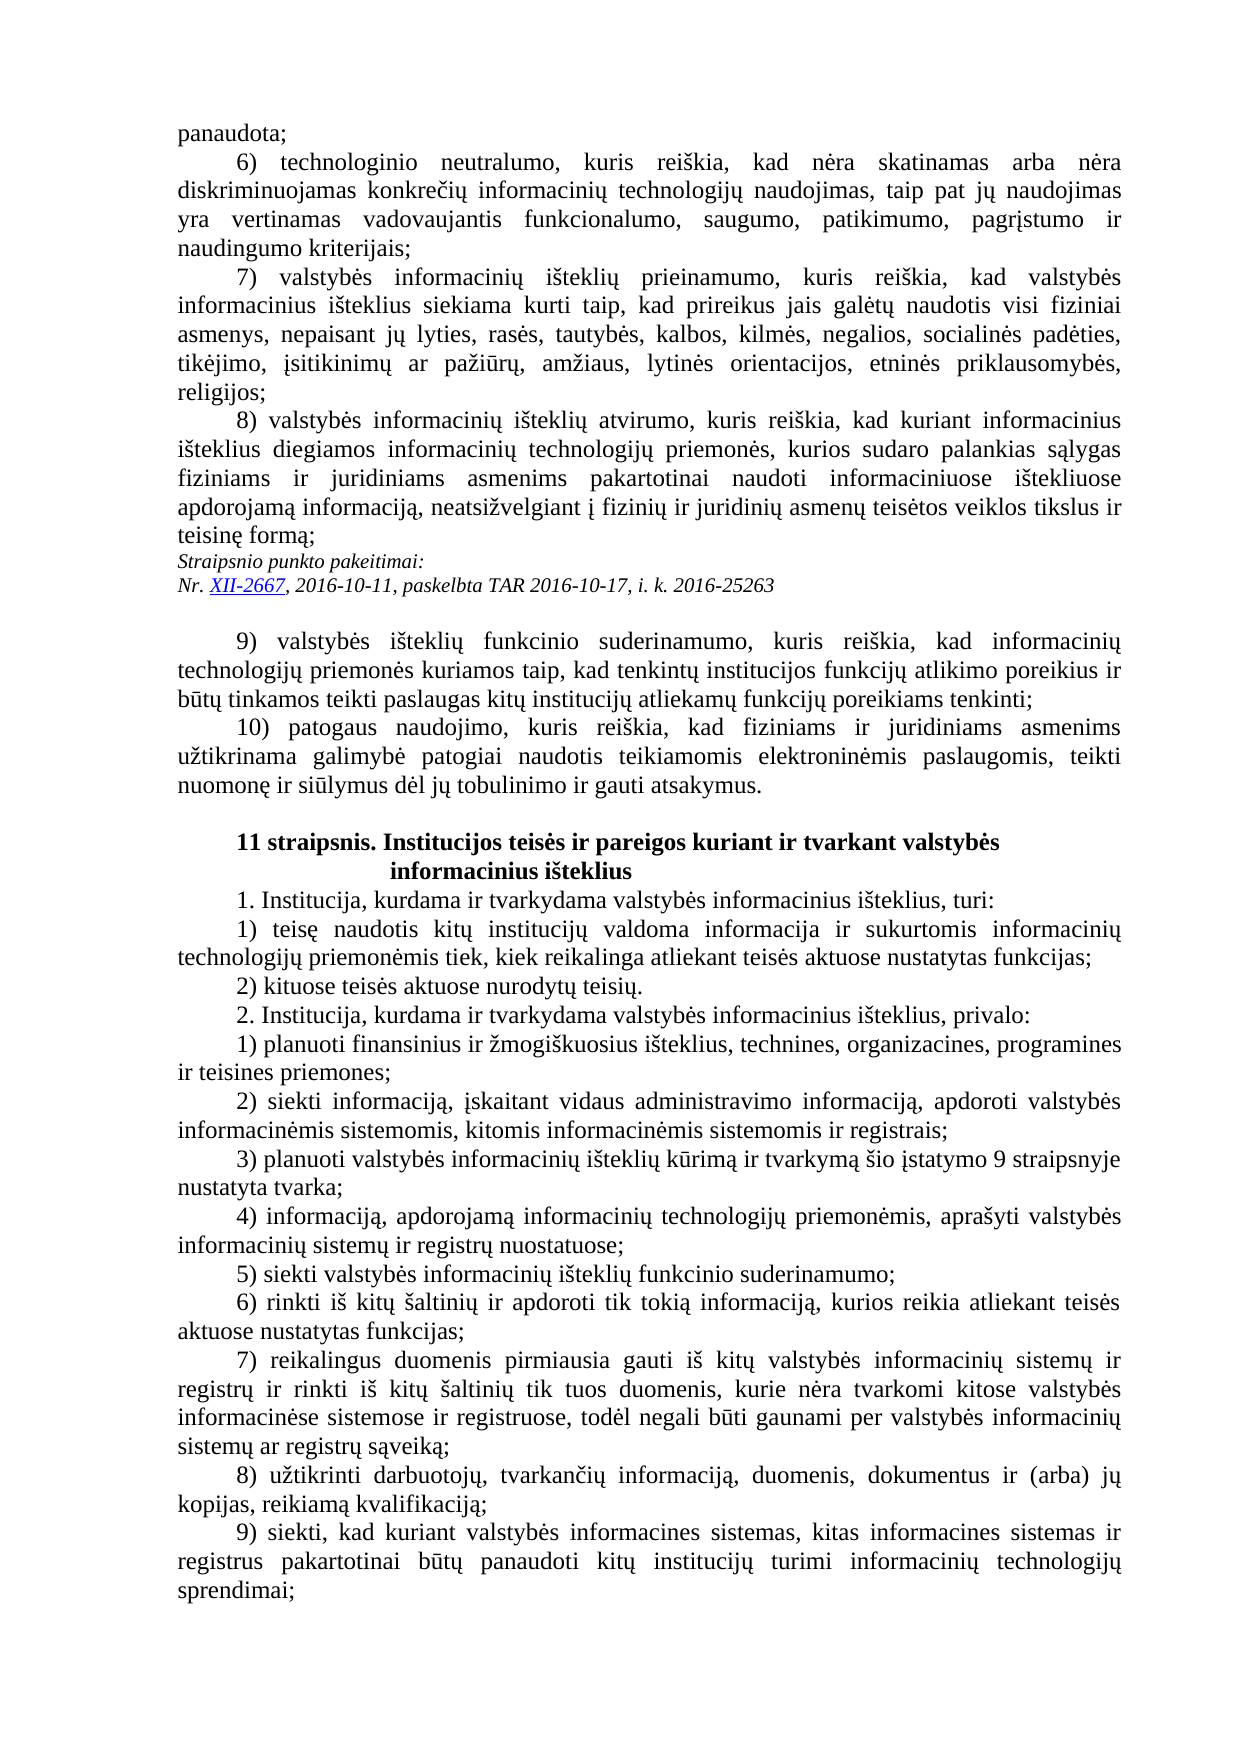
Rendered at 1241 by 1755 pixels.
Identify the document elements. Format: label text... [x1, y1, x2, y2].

text 1. Institucija, kurdama ir tvarkydama valstybės informacinius išteklius, turi: [177, 885, 1122, 914]
text 3) planuoti valstybės informacinių išteklių kūrimą ir tvarkymą šio įstatymo 9 straipsnyje nustatyta tvarka; [177, 1144, 1122, 1201]
text 2. Institucija, kurdama ir tvarkydama valstybės informacinius išteklius, privalo: [177, 1000, 1122, 1029]
text Nr. XII-2667, 2016-10-11, paskelbta TAR 2016-10-17, i. k. 2016-25263 [177, 573, 1122, 597]
text 2) kituose teisės aktuose nurodytų teisių. [177, 971, 1122, 1000]
text 5) siekti valstybės informacinių išteklių funkcinio suderinamumo; [177, 1259, 1122, 1287]
text 1) teisę naudotis kitų institucijų valdoma informacija ir sukurtomis informacinių technologijų priemonėmis tiek, kiek reikalinga atliekant teisės aktuose nustatytas funkcijas; [177, 914, 1122, 971]
text Straipsnio punkto pakeitimai: [177, 549, 1122, 573]
text 4) informaciją, apdorojamą informacinių technologijų priemonėmis, aprašyti valstybės informacinių sistemų ir registrų nuostatuose; [177, 1201, 1122, 1259]
text 2) siekti informaciją, įskaitant vidaus administravimo informaciją, apdoroti valstybės informacinėmis sistemomis, kitomis informacinėmis sistemomis ir registrais; [177, 1086, 1122, 1144]
text 8) valstybės informacinių išteklių atvirumo, kuris reiškia, kad kuriant informacinius išteklius diegiamos informacinių technologijų priemonės, kurios sudaro palankias sąlygas fiziniams ir juridiniams asmenims pakartotinai naudoti informaciniuose ištekliuose apdorojamą informaciją, neatsižvelgiant į fizinių ir juridinių asmenų teisėtos veiklos tikslus ir teisinę formą; [177, 406, 1122, 549]
text 10) patogaus naudojimo, kuris reiškia, kad fiziniams ir juridiniams asmenims užtikrinama galimybė patogiai naudotis teikiamomis elektroninėmis paslaugomis, teikti nuomonę ir siūlymus dėl jų tobulinimo ir gauti atsakymus. [177, 712, 1122, 799]
text 7) reikalingus duomenis pirmiausia gauti iš kitų valstybės informacinių sistemų ir registrų ir rinkti iš kitų šaltinių tik tuos duomenis, kurie nėra tvarkomi kitose valstybės informacinėse sistemose ir registruose, todėl negali būti gaunami per valstybės informacinių sistemų ar registrų sąveiką; [177, 1345, 1122, 1460]
text 9) siekti, kad kuriant valstybės informacines sistemas, kitas informacines sistemas ir registrus pakartotinai būtų panaudoti kitų institucijų turimi informacinių technologijų sprendimai; [177, 1517, 1122, 1604]
text 9) valstybės išteklių funkcinio suderinamumo, kuris reiškia, kad informacinių technologijų priemonės kuriamos taip, kad tenkintų institucijos funkcijų atlikimo poreikius ir būtų tinkamos teikti paslaugas kitų institucijų atliekamų funkcijų poreikiams tenkinti; [177, 626, 1122, 712]
text panaudota; [177, 118, 1122, 147]
text 11 straipsnis. Institucijos teisės ir pareigos kuriant ir tvarkant valstybės informacinius išteklius [236, 827, 1122, 885]
text 8) užtikrinti darbuotojų, tvarkančių informaciją, duomenis, dokumentus ir (arba) jų kopijas, reikiamą kvalifikaciją; [177, 1460, 1122, 1517]
text 6) rinkti iš kitų šaltinių ir apdoroti tik tokią informaciją, kurios reikia atliekant teisės aktuose nustatytas funkcijas; [177, 1287, 1122, 1345]
text 1) planuoti finansinius ir žmogiškuosius išteklius, technines, organizacines, programines ir teisines priemones; [177, 1029, 1122, 1086]
text 7) valstybės informacinių išteklių prieinamumo, kuris reiškia, kad valstybės informacinius išteklius siekiama kurti taip, kad prireikus jais galėtų naudotis visi fiziniai asmenys, nepaisant jų lyties, rasės, tautybės, kalbos, kilmės, negalios, socialinės padėties, tikėjimo, įsitikinimų ar pažiūrų, amžiaus, lytinės orientacijos, etninės priklausomybės, religijos; [177, 262, 1122, 406]
text 6) technologinio neutralumo, kuris reiškia, kad nėra skatinamas arba nėra diskriminuojamas konkrečių informacinių technologijų naudojimas, taip pat jų naudojimas yra vertinamas vadovaujantis funkcionalumo, saugumo, patikimumo, pagrįstumo ir naudingumo kriterijais; [177, 147, 1122, 262]
